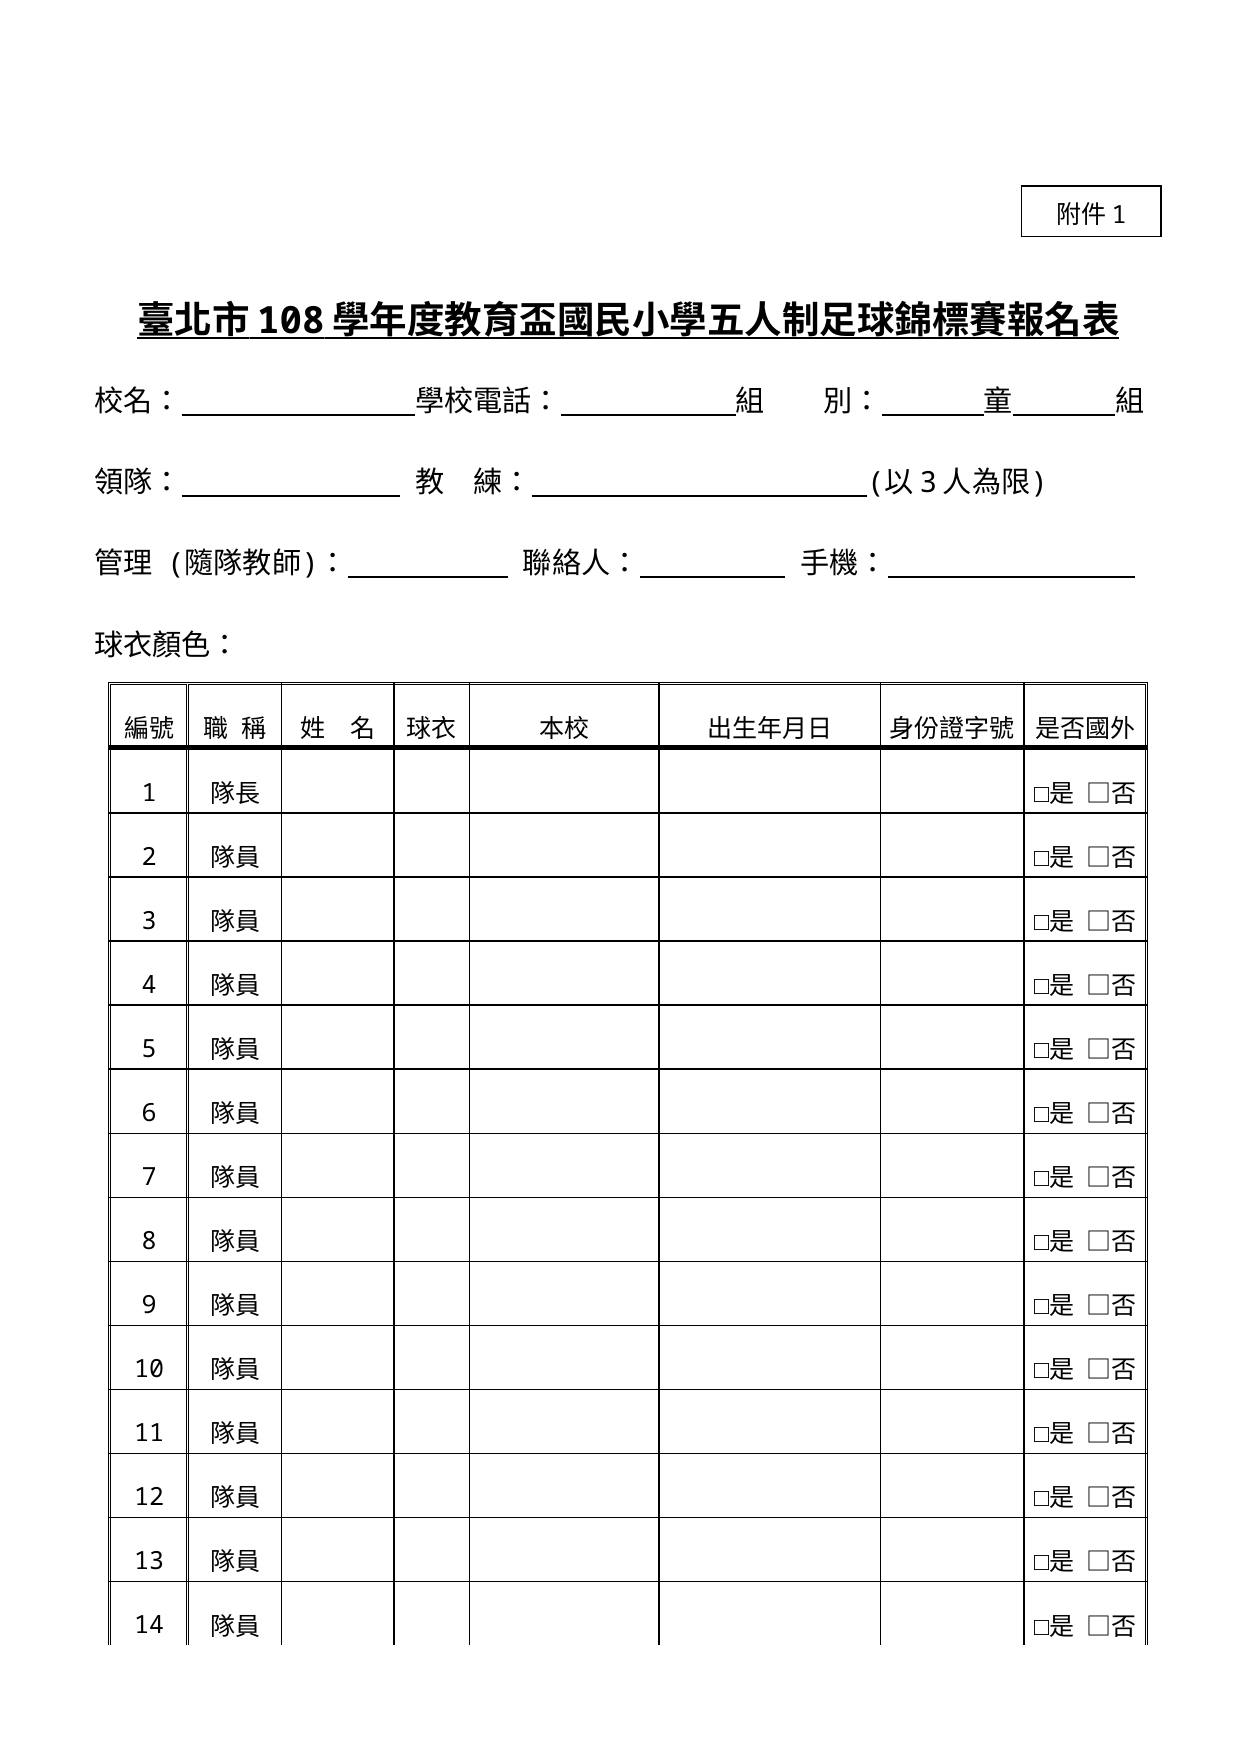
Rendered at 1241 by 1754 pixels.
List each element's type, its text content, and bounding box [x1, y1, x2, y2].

table_cell [395, 1454, 469, 1517]
table_cell 隊員 [189, 1006, 281, 1068]
table_cell [282, 942, 393, 1004]
table_cell [881, 1390, 1023, 1453]
table_cell □是 □否 [1025, 878, 1145, 940]
table_header 出生年月日 [660, 685, 880, 745]
table_cell [470, 1006, 658, 1068]
table_cell 隊員 [189, 1198, 281, 1261]
table_header 身份證字號 [881, 685, 1023, 745]
table_cell [881, 750, 1023, 812]
table_cell [395, 750, 469, 812]
table_cell 7 [111, 1134, 186, 1196]
text 臺北市108學年度教育盃國民小學五人制足球錦標賽報名表 [94, 276, 1162, 338]
table_header 姓 名 [282, 685, 393, 745]
table_header 是否國外轉學生 [1025, 685, 1145, 745]
table_cell [660, 750, 880, 812]
table_cell [660, 1518, 880, 1581]
table_cell 隊員 [189, 878, 281, 940]
table_cell 12 [111, 1454, 186, 1517]
table_cell 4 [111, 942, 186, 1004]
table_cell [881, 1134, 1023, 1196]
table_cell [395, 1006, 469, 1068]
table_cell [395, 814, 469, 876]
table_cell [881, 1326, 1023, 1389]
table_cell 13 [111, 1518, 186, 1581]
table_header 球衣 號碼 [395, 685, 469, 745]
table_cell [282, 1390, 393, 1453]
table_cell [881, 878, 1023, 940]
table_cell 隊員 [189, 1518, 281, 1581]
table_cell [470, 1326, 658, 1389]
table_cell [470, 1134, 658, 1196]
table_cell □是 □否 [1025, 1390, 1145, 1453]
table_cell [470, 1390, 658, 1453]
table_cell 隊員 [189, 942, 281, 1004]
text 校名： 學校電話： 組 別： 童 組 [94, 357, 1162, 419]
table_cell [660, 942, 880, 1004]
table_cell [470, 1582, 658, 1645]
table_cell [282, 1070, 393, 1132]
table_cell [660, 1070, 880, 1132]
table_cell [470, 878, 658, 940]
table_cell □是 □否 [1025, 942, 1145, 1004]
table_header 職 稱 [189, 685, 281, 745]
table_cell [282, 1198, 393, 1261]
table_cell [282, 1454, 393, 1517]
table_cell □是 □否 [1025, 1454, 1145, 1517]
table_cell [282, 750, 393, 812]
table_cell [660, 1326, 880, 1389]
table_cell [470, 1070, 658, 1132]
table_cell 隊員 [189, 1262, 281, 1324]
table_cell □是 □否 [1025, 1262, 1145, 1324]
table_cell [395, 1326, 469, 1389]
table_cell [395, 1390, 469, 1453]
text 領隊： 教 練： (以3人為限) [94, 438, 1162, 501]
table_cell [282, 878, 393, 940]
table_cell [470, 1518, 658, 1581]
table_header 本校 入學時間 [470, 685, 658, 745]
table_cell 隊員 [189, 1134, 281, 1196]
table_cell [660, 1262, 880, 1324]
text 管理 (隨隊教師)： 聯絡人： 手機： [94, 519, 1162, 582]
table_cell [395, 1582, 469, 1645]
table_cell [660, 1582, 880, 1645]
table_cell [881, 1454, 1023, 1517]
table_cell □是 □否 [1025, 1198, 1145, 1261]
table_cell [660, 878, 880, 940]
table_cell [660, 1454, 880, 1517]
table_cell [660, 1390, 880, 1453]
table_cell 8 [111, 1198, 186, 1261]
table_cell [881, 1518, 1023, 1581]
table_cell [470, 1262, 658, 1324]
table_cell 6 [111, 1070, 186, 1132]
table_cell [881, 814, 1023, 876]
table_cell [395, 1198, 469, 1261]
table_cell [282, 1134, 393, 1196]
table_cell □是 □否 [1025, 1326, 1145, 1389]
table_cell 10 [111, 1326, 186, 1389]
table_cell [282, 814, 393, 876]
table_cell 隊員 [189, 1070, 281, 1132]
table_cell [881, 1070, 1023, 1132]
table_cell [881, 1198, 1023, 1261]
table_cell □是 □否 [1025, 1070, 1145, 1132]
table_cell [470, 1454, 658, 1517]
table_cell 隊員 [189, 1390, 281, 1453]
table_cell □是 □否 [1025, 1582, 1145, 1645]
table_cell 隊長 [189, 750, 281, 812]
table_cell [660, 1006, 880, 1068]
table_cell [395, 1134, 469, 1196]
table_cell □是 □否 [1025, 1518, 1145, 1581]
table_cell [881, 942, 1023, 1004]
table_cell [395, 1262, 469, 1324]
table_cell 隊員 [189, 1454, 281, 1517]
table_cell 隊員 [189, 814, 281, 876]
table_cell [282, 1006, 393, 1068]
table_cell □是 □否 [1025, 750, 1145, 812]
table_cell [282, 1326, 393, 1389]
table_cell [470, 750, 658, 812]
table_cell [470, 814, 658, 876]
table_cell □是 □否 [1025, 1006, 1145, 1068]
table_cell 11 [111, 1390, 186, 1453]
text [1022, 187, 1160, 236]
table_cell [881, 1006, 1023, 1068]
table_cell [660, 814, 880, 876]
table_cell 9 [111, 1262, 186, 1324]
table_cell □是 □否 [1025, 814, 1145, 876]
table_cell [395, 1518, 469, 1581]
table_cell [395, 878, 469, 940]
table_cell [395, 1070, 469, 1132]
table_cell [395, 942, 469, 1004]
table_header 編號 [111, 685, 186, 745]
table_cell 隊員 [189, 1326, 281, 1389]
table_cell [881, 1582, 1023, 1645]
text 球衣顏色： [94, 601, 1162, 663]
table_cell [282, 1262, 393, 1324]
table_cell 1 [111, 750, 186, 812]
table_cell [660, 1134, 880, 1196]
table_cell □是 □否 [1025, 1134, 1145, 1196]
table_cell 3 [111, 878, 186, 940]
table_cell [881, 1262, 1023, 1324]
text 附件1 [1037, 194, 1145, 228]
table_cell [470, 1198, 658, 1261]
table_cell [660, 1198, 880, 1261]
table_cell 2 [111, 814, 186, 876]
table_cell 隊員 [189, 1582, 281, 1645]
table_cell [282, 1582, 393, 1645]
table_cell [470, 942, 658, 1004]
table_cell 14 [111, 1582, 186, 1645]
table_cell 5 [111, 1006, 186, 1068]
table_cell [282, 1518, 393, 1581]
